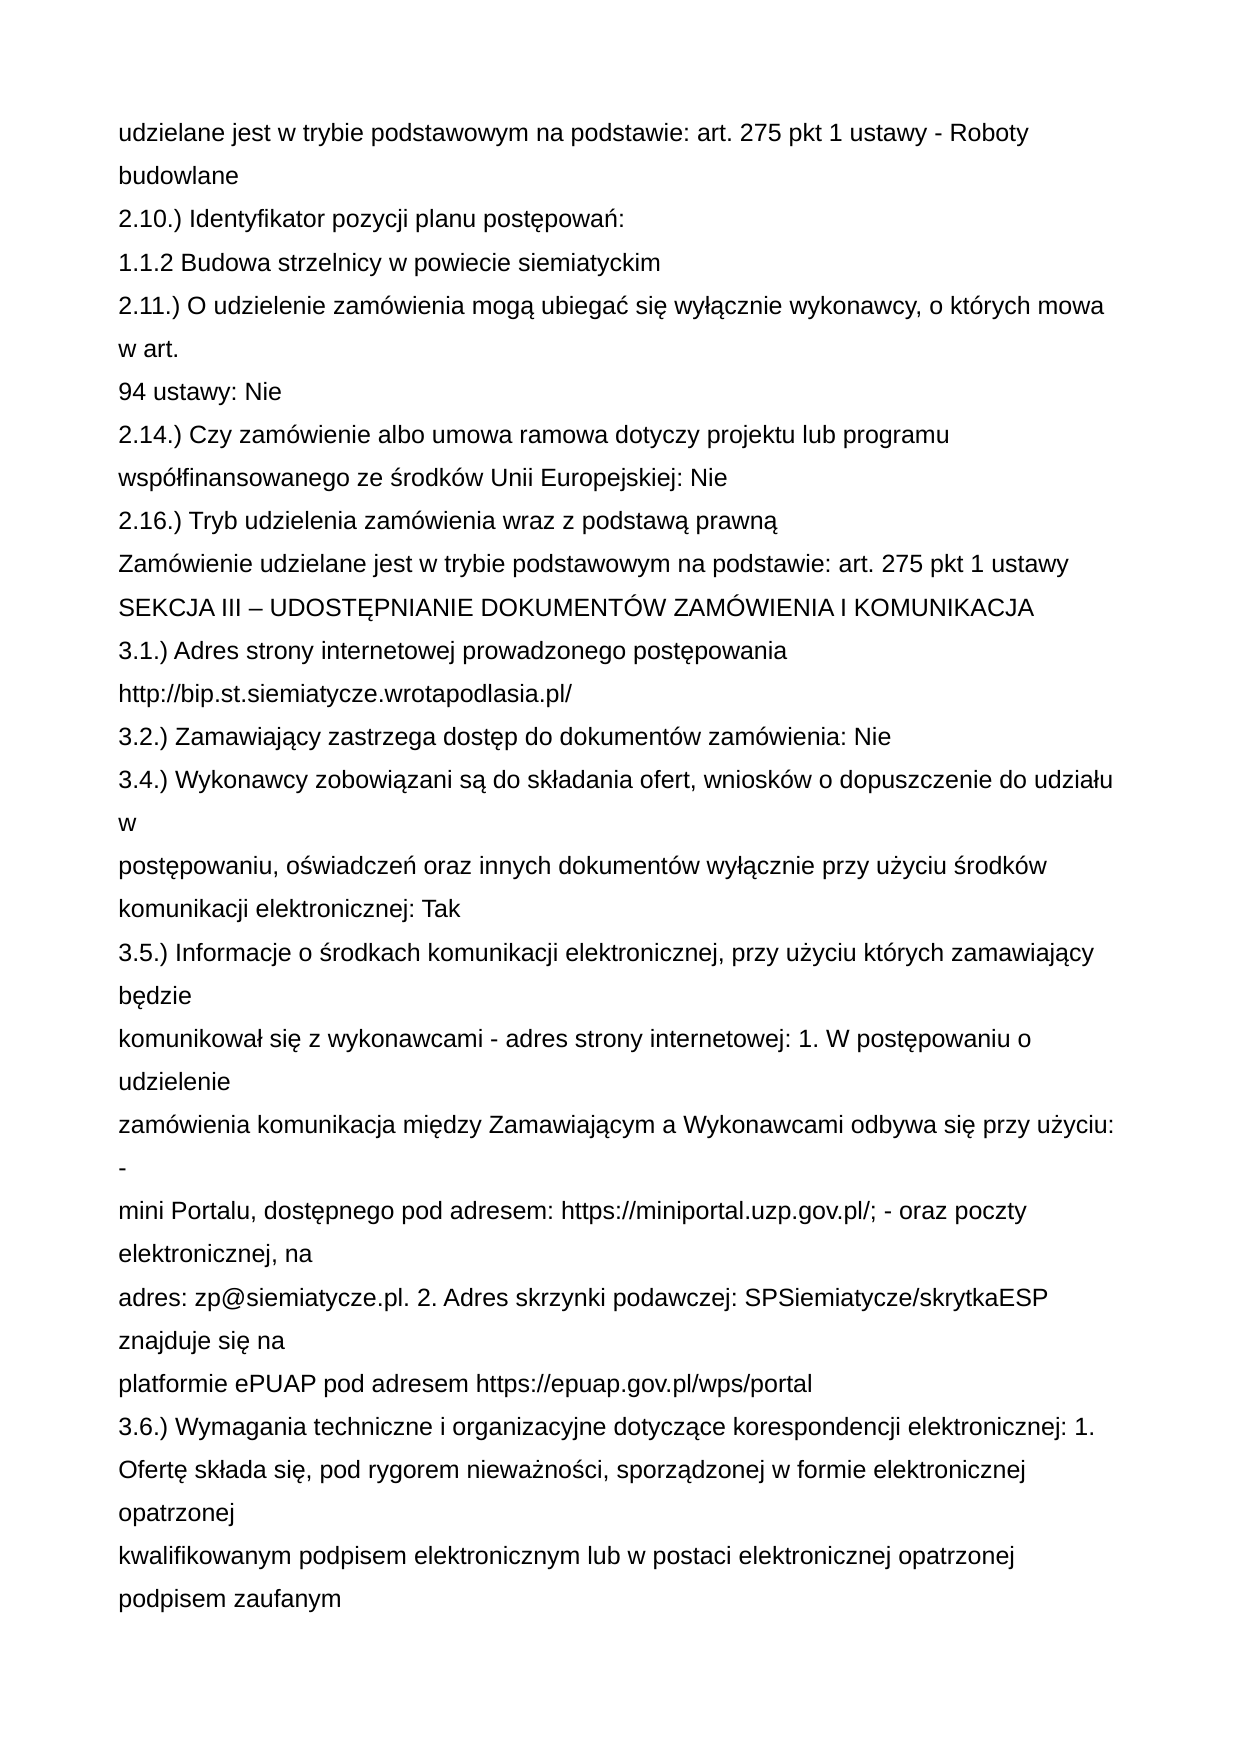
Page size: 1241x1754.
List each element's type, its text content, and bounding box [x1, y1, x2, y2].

text 94 ustawy: Nie [118, 377, 1122, 406]
text 2.16.) Tryb udzielenia zamówienia wraz z podstawą prawną [118, 506, 1122, 535]
text komunikował się z wykonawcami - adres strony internetowej: 1. W postępowaniu o udzielenie [118, 1024, 1122, 1096]
text adres: zp@siemiatycze.pl. 2. Adres skrzynki podawczej: SPSiemiatycze/skrytkaESP znajduje się na [118, 1282, 1122, 1354]
text SEKCJA III – UDOSTĘPNIANIE DOKUMENTÓW ZAMÓWIENIA I KOMUNIKACJA [118, 592, 1122, 621]
text udzielane jest w trybie podstawowym na podstawie: art. 275 pkt 1 ustawy - Roboty budowlane [118, 118, 1122, 190]
text Ofertę składa się, pod rygorem nieważności, sporządzonej w formie elektronicznej opatrzonej [118, 1455, 1122, 1527]
text 3.4.) Wykonawcy zobowiązani są do składania ofert, wniosków o dopuszczenie do udziału w [118, 765, 1122, 837]
text 3.2.) Zamawiający zastrzega dostęp do dokumentów zamówienia: Nie [118, 722, 1122, 751]
text 3.5.) Informacje o środkach komunikacji elektronicznej, przy użyciu których zamawiający będzie [118, 937, 1122, 1009]
text http://bip.st.siemiatycze.wrotapodlasia.pl/ [118, 679, 1122, 707]
text współfinansowanego ze środków Unii Europejskiej: Nie [118, 463, 1122, 492]
text 3.1.) Adres strony internetowej prowadzonego postępowania [118, 636, 1122, 664]
text kwalifikowanym podpisem elektronicznym lub w postaci elektronicznej opatrzonej podpisem zaufanym [118, 1541, 1122, 1613]
text Zamówienie udzielane jest w trybie podstawowym na podstawie: art. 275 pkt 1 ustawy [118, 549, 1122, 578]
text platformie ePUAP pod adresem https://epuap.gov.pl/wps/portal [118, 1369, 1122, 1397]
text 2.11.) O udzielenie zamówienia mogą ubiegać się wyłącznie wykonawcy, o których mowa w art. [118, 291, 1122, 362]
text zamówienia komunikacja między Zamawiającym a Wykonawcami odbywa się przy użyciu: - [118, 1110, 1122, 1182]
text 3.6.) Wymagania techniczne i organizacyjne dotyczące korespondencji elektronicznej: 1. [118, 1412, 1122, 1441]
text mini Portalu, dostępnego pod adresem: https://miniportal.uzp.gov.pl/; - oraz poczty elektronicznej, na [118, 1196, 1122, 1268]
text komunikacji elektronicznej: Tak [118, 894, 1122, 923]
text 1.1.2 Budowa strzelnicy w powiecie siemiatyckim [118, 247, 1122, 276]
text 2.10.) Identyfikator pozycji planu postępowań: [118, 204, 1122, 233]
text 2.14.) Czy zamówienie albo umowa ramowa dotyczy projektu lub programu [118, 420, 1122, 449]
text postępowaniu, oświadczeń oraz innych dokumentów wyłącznie przy użyciu środków [118, 851, 1122, 880]
